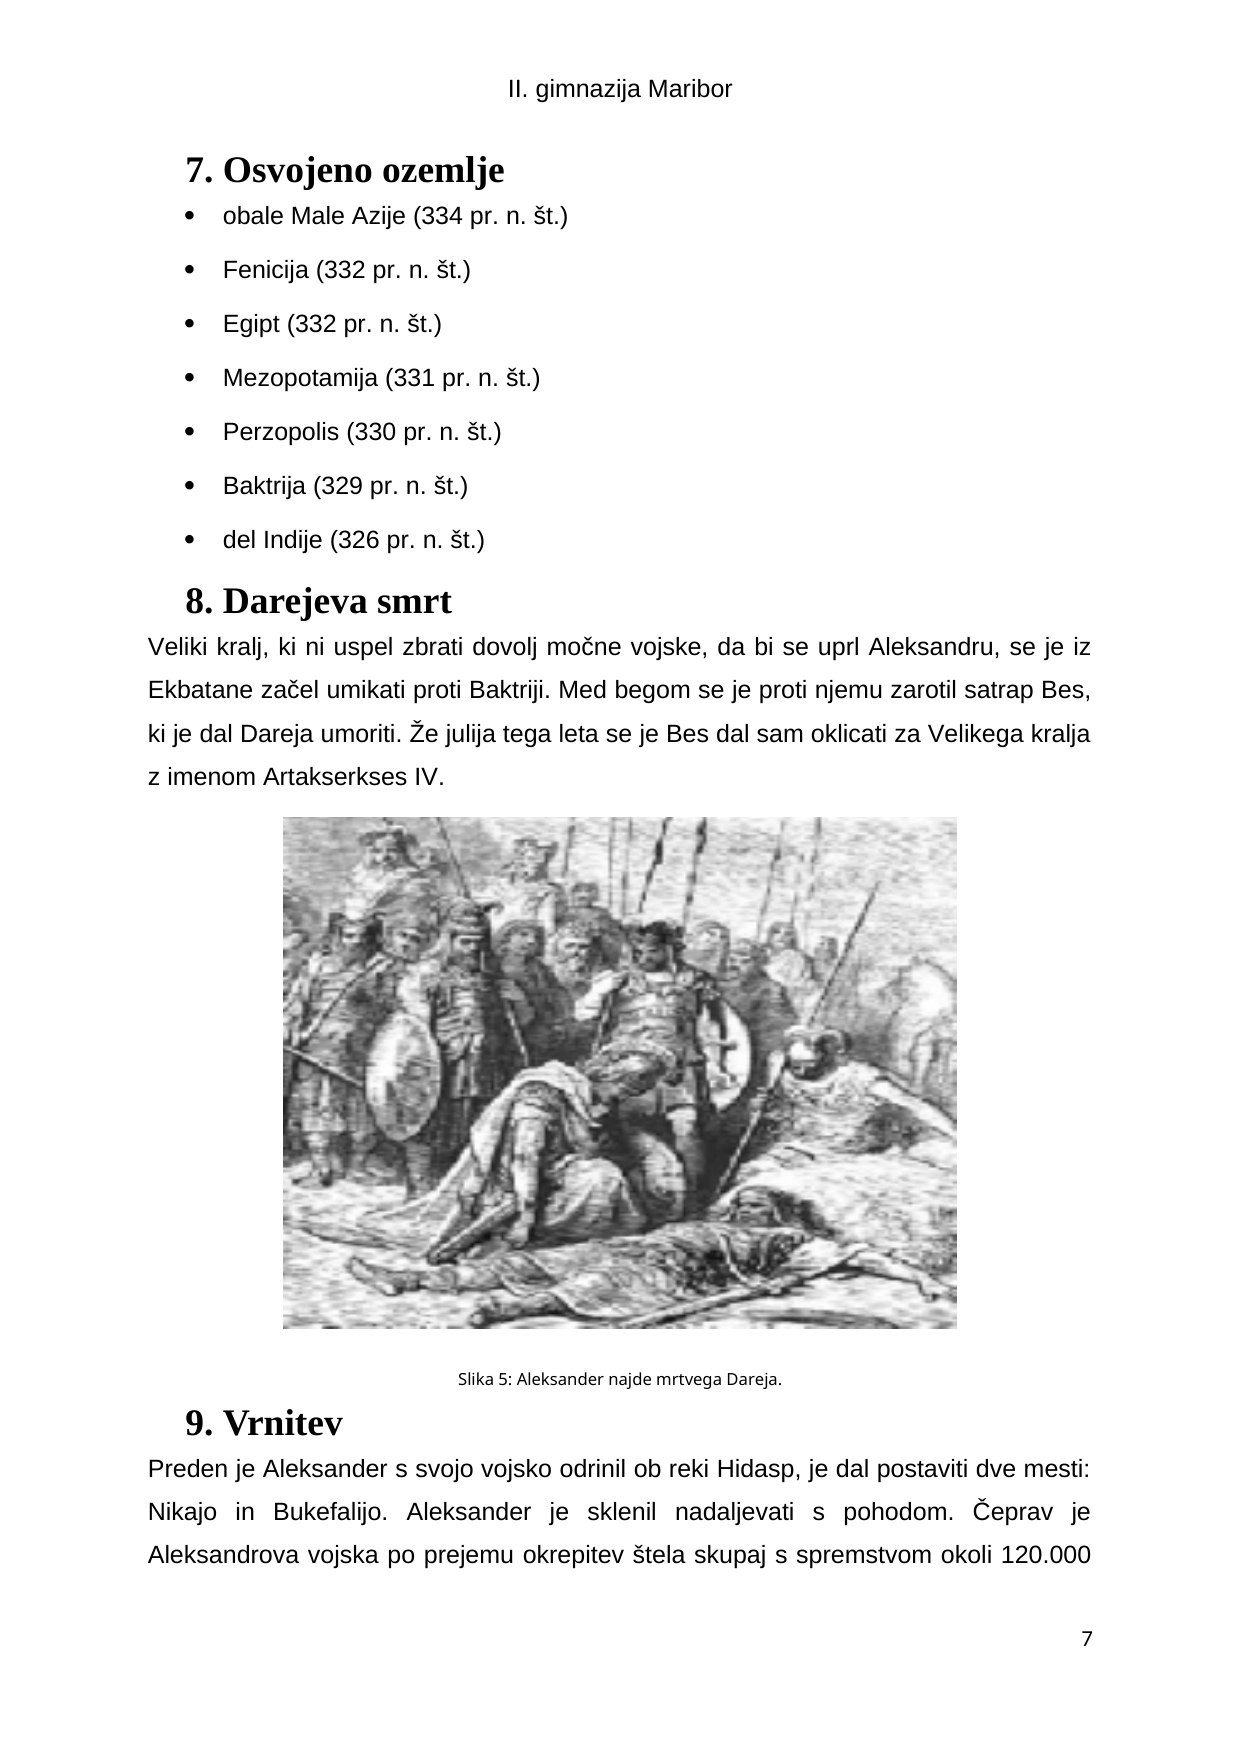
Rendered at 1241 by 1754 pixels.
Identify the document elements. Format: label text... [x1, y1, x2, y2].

picture [283, 817, 957, 1329]
list Baktrija (329 pr. n. št.) [185, 471, 1093, 500]
list Mezopotamija (331 pr. n. št.) [185, 363, 1093, 392]
list del Indije (326 pr. n. št.) [185, 525, 1093, 554]
text Slika 5: Aleksander najde mrtvega Dareja. [148, 1367, 1093, 1390]
text Preden je Aleksander s svojo vojsko odrinil ob reki Hidasp, je dal postaviti dve mesti: Nikajo in Bukefalijo. Aleksander je sklenil nadaljevati s pohodom. Čeprav je Aleksandrova vojska po prejemu okrepitev štela skupaj s spremstvom okoli 120.000 [148, 1454, 1093, 1569]
subtitle Osvojeno ozemlje [185, 148, 1093, 191]
text Veliki kralj, ki ni uspel zbrati dovolj močne vojske, da bi se uprl Aleksandru, se je iz Ekbatane začel umikati proti Baktriji. Med begom se je proti njemu zarotil satrap Bes, ki je dal Dareja umoriti. Že julija tega leta se je Bes dal sam oklicati za Velikega kralja z imenom Artakserkses IV. [148, 632, 1093, 791]
subtitle Darejeva smrt [185, 579, 1093, 622]
list Egipt (332 pr. n. št.) [185, 309, 1093, 338]
subtitle Vrnitev [185, 1400, 1093, 1443]
list Perzopolis (330 pr. n. št.) [185, 417, 1093, 446]
list obale Male Azije (334 pr. n. št.) [185, 201, 1093, 230]
list Fenicija (332 pr. n. št.) [185, 255, 1093, 284]
